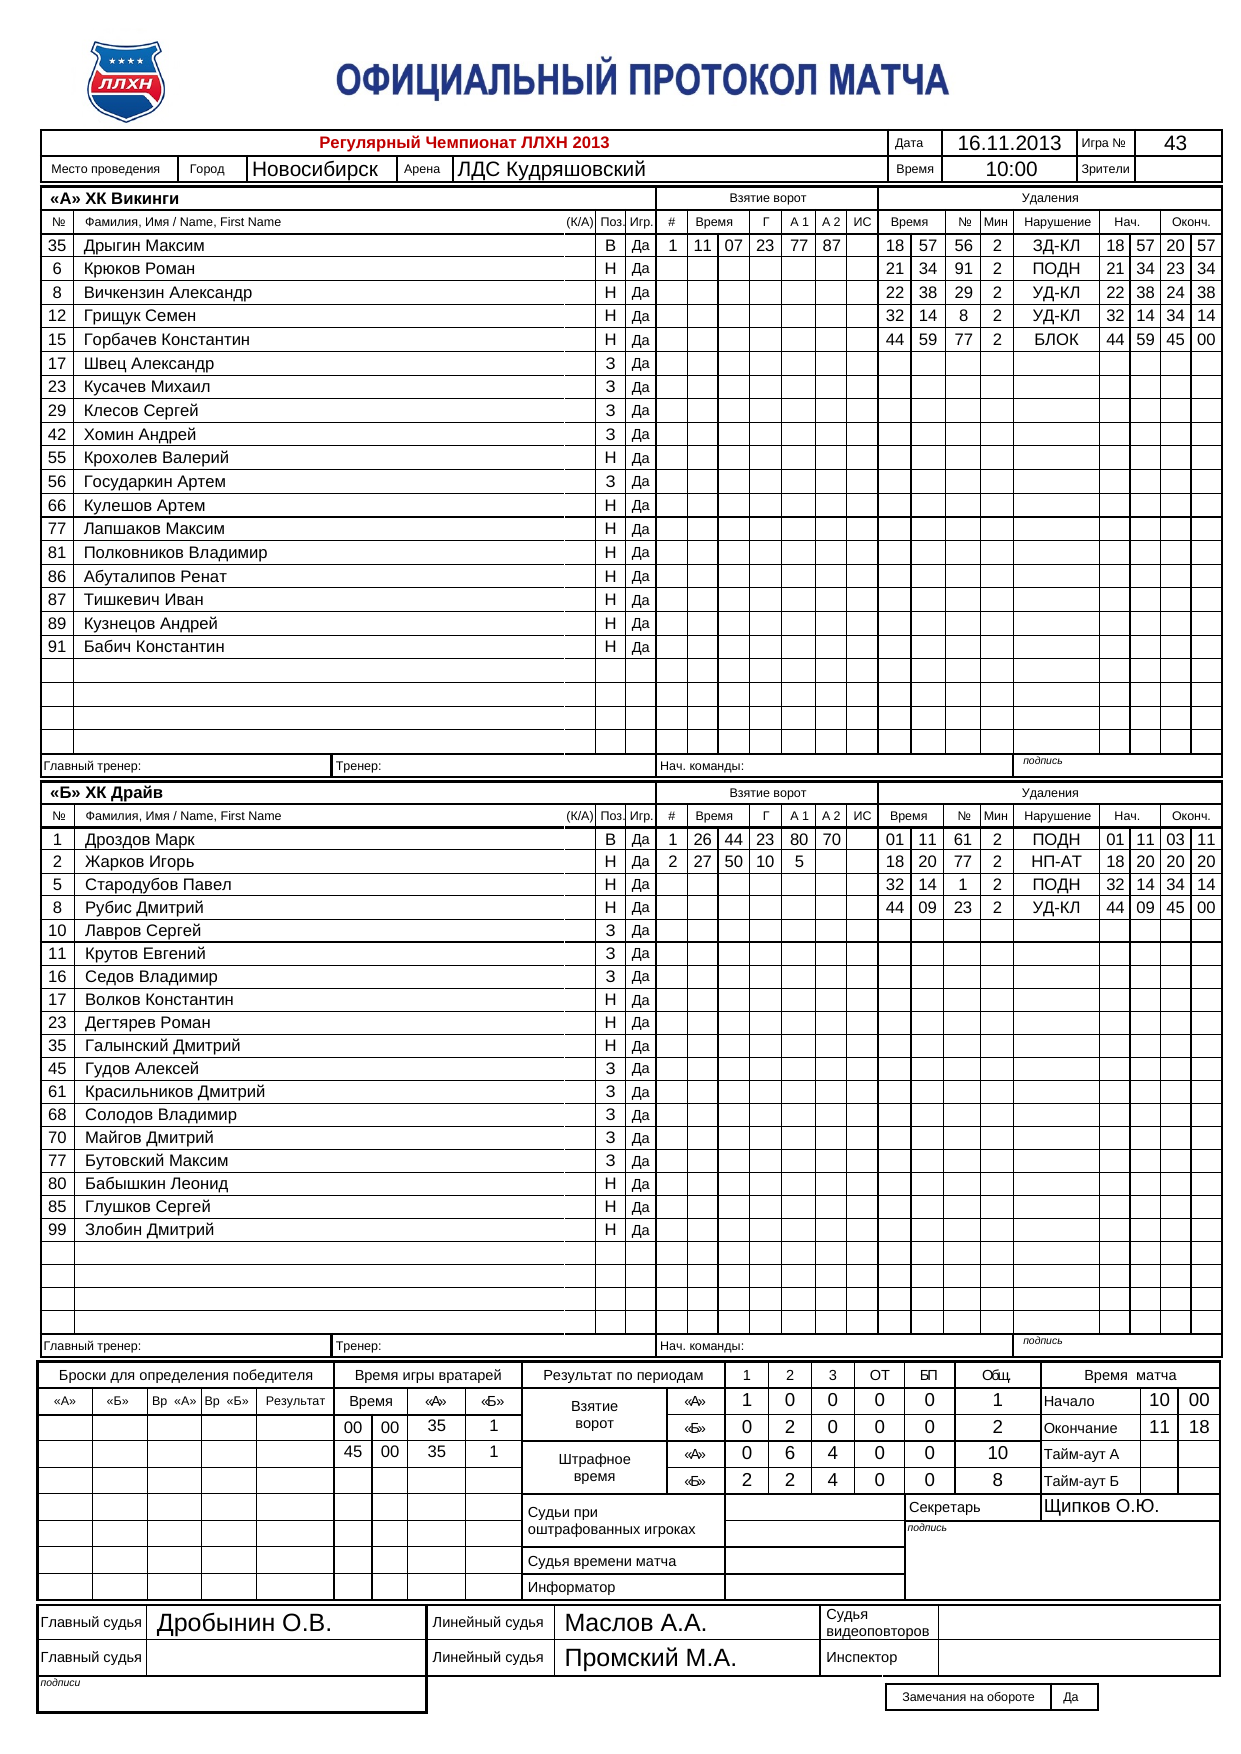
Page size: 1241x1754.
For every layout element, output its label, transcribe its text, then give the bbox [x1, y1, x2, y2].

table_cell [626, 707, 655, 729]
table_cell [1131, 399, 1160, 422]
table_cell 77 [782, 235, 815, 256]
table_cell [912, 1058, 943, 1079]
table_cell Н [596, 281, 625, 303]
table_cell [750, 423, 781, 445]
table_cell [750, 612, 781, 634]
table_cell [1141, 1441, 1177, 1467]
table_cell 09 [912, 896, 943, 918]
table_cell [657, 423, 687, 445]
table_cell 1 [42, 829, 74, 849]
table_cell # [657, 805, 687, 826]
table_cell [565, 446, 595, 469]
table_cell [981, 707, 1013, 729]
table_cell [688, 612, 717, 634]
table_cell [1014, 707, 1099, 729]
table_cell Арена [398, 157, 452, 181]
table_cell Да [626, 850, 655, 872]
table_cell [719, 1311, 749, 1333]
table_cell [981, 1311, 1013, 1333]
table_cell 11 [912, 829, 943, 849]
table_cell Мин [981, 805, 1013, 826]
table_cell [657, 1288, 687, 1310]
table_cell [1131, 659, 1160, 682]
table_cell 8 [946, 305, 980, 327]
table_cell [1100, 1012, 1129, 1033]
table_cell [1192, 730, 1221, 753]
table_cell [750, 376, 781, 398]
table_cell [202, 1416, 256, 1440]
table_cell [847, 943, 877, 964]
table_cell [912, 588, 945, 611]
table_cell Майгов Дмитрий [75, 1127, 564, 1149]
table_cell З [596, 966, 625, 987]
table_cell 77 [944, 850, 980, 872]
table_cell Да [626, 399, 655, 422]
table_cell [1141, 1468, 1177, 1493]
table_cell [719, 588, 749, 611]
table_cell [719, 943, 749, 964]
table_cell [847, 257, 877, 280]
table_cell [847, 707, 877, 729]
table_cell Н [596, 612, 625, 634]
table_cell [750, 1012, 781, 1033]
table_cell [847, 1035, 877, 1057]
table_cell [657, 659, 687, 682]
table_cell [912, 707, 945, 729]
table_cell [75, 1265, 564, 1287]
table_cell [981, 1058, 1013, 1079]
table_cell [782, 470, 815, 493]
table_cell [944, 1242, 980, 1264]
table_cell [847, 1173, 877, 1195]
table_cell [816, 1150, 846, 1172]
table_cell [939, 1606, 1219, 1639]
table_cell [847, 1219, 877, 1241]
table_cell [726, 1548, 904, 1573]
table_cell [565, 829, 595, 849]
table_cell 2 [981, 328, 1013, 351]
table_cell [657, 943, 687, 964]
table_cell [782, 707, 815, 729]
table_cell [946, 659, 980, 682]
table_cell [816, 1288, 846, 1310]
table_cell [1014, 612, 1099, 634]
table_cell [879, 989, 910, 1011]
table_header Дата [889, 131, 941, 155]
table_cell З [596, 1150, 625, 1172]
table_cell [688, 305, 717, 327]
table_cell Нач. команды: [657, 1335, 1012, 1356]
table_cell Вр «А» [148, 1389, 201, 1413]
table_header 16.11.2013 [943, 131, 1076, 155]
table_cell 81 [42, 541, 73, 564]
table_cell [912, 1127, 943, 1149]
table_cell [719, 874, 749, 895]
table_cell [565, 612, 595, 634]
table_cell 20 [912, 850, 943, 872]
table_cell БЛОК [1014, 328, 1099, 351]
table_cell [944, 1219, 980, 1241]
table_cell [946, 636, 980, 658]
table_cell [688, 989, 717, 1011]
table_cell [879, 1035, 910, 1057]
table_cell [750, 281, 781, 303]
table_cell [688, 423, 717, 445]
table_cell [1131, 1219, 1160, 1241]
table_cell Время [889, 157, 941, 181]
table_cell [847, 305, 877, 327]
table_cell [596, 683, 625, 706]
table_cell Рубис Дмитрий [75, 896, 564, 918]
table_cell [565, 1150, 595, 1172]
table_cell Главный судья [39, 1606, 146, 1639]
table_cell [688, 1012, 717, 1033]
table_cell [74, 707, 564, 729]
table_cell [1014, 730, 1099, 753]
table_cell Да [626, 541, 655, 564]
table_cell [657, 636, 687, 658]
table_cell [912, 636, 945, 658]
table_cell 26 [688, 829, 717, 849]
table_cell [565, 1035, 595, 1057]
table_cell [1179, 1441, 1219, 1467]
table_cell [1136, 157, 1221, 181]
table_cell [657, 683, 687, 706]
table_cell [719, 683, 749, 706]
table_cell [1100, 1127, 1129, 1149]
table_cell Да [626, 257, 655, 280]
table_cell Дробынин О.В. [147, 1606, 425, 1639]
table_header Замечания на обороте [887, 1685, 1050, 1709]
table_cell [565, 1219, 595, 1241]
table_cell [750, 494, 781, 516]
table_cell [719, 1058, 749, 1079]
table_cell 44 [719, 829, 749, 849]
table_cell Крутов Евгений [75, 943, 564, 964]
table_cell [565, 1265, 595, 1287]
table_cell [1100, 541, 1129, 564]
table_cell [1192, 920, 1221, 941]
table_cell Щипков О.Ю. [1042, 1495, 1219, 1520]
table_cell [981, 470, 1013, 493]
table_cell [847, 1127, 877, 1149]
table_cell [1192, 1127, 1221, 1149]
table_cell [782, 943, 815, 964]
table_cell [879, 423, 910, 445]
table_cell (К/А) [565, 805, 595, 826]
table_cell [847, 1081, 877, 1103]
table_cell [1014, 494, 1099, 516]
table_cell 23 [1161, 257, 1190, 280]
table_cell [1192, 966, 1221, 987]
table_cell 66 [42, 494, 73, 516]
table_cell [750, 446, 781, 469]
table_cell [1100, 730, 1129, 753]
table_cell 23 [750, 235, 781, 256]
table_cell 91 [42, 636, 73, 658]
table_cell [719, 707, 749, 729]
table_cell Да [626, 1219, 655, 1241]
table_cell 70 [42, 1127, 74, 1149]
table_cell [657, 257, 687, 280]
table_cell [816, 446, 846, 469]
table_cell [657, 730, 687, 753]
table_cell [719, 352, 749, 374]
table_cell [879, 1081, 910, 1103]
table_cell Жарков Игорь [75, 850, 564, 872]
table_cell подпись [1014, 755, 1221, 776]
table_cell [1131, 494, 1160, 516]
table_cell Место проведения [42, 157, 177, 181]
table_cell Н [596, 518, 625, 540]
table_cell Крохолев Валерий [74, 446, 564, 469]
table_cell [688, 257, 717, 280]
table_cell [1014, 446, 1099, 469]
table_cell Да [626, 281, 655, 303]
table_cell [1100, 1173, 1129, 1195]
table_cell [1161, 636, 1190, 658]
table_cell # [657, 211, 687, 233]
table_cell [879, 966, 910, 987]
table_header 2 [769, 1363, 811, 1387]
table_cell Кулешов Артем [74, 494, 564, 516]
table_header 1 [726, 1363, 768, 1387]
table_cell 10:00 [943, 157, 1076, 181]
table_cell [944, 1035, 980, 1057]
table_cell [944, 1058, 980, 1079]
table_cell [944, 1150, 980, 1172]
table_cell 32 [1100, 874, 1129, 895]
table_cell 57 [1131, 235, 1160, 256]
table_cell [782, 328, 815, 351]
table_cell [657, 281, 687, 303]
table_cell [1131, 1242, 1160, 1264]
table_cell [148, 1441, 201, 1467]
table_cell Н [596, 1196, 625, 1218]
table_cell Хомин Андрей [74, 423, 564, 445]
table_cell [688, 1127, 717, 1149]
table_cell [879, 612, 910, 634]
table_cell [944, 966, 980, 987]
table_cell [879, 565, 910, 587]
table_cell подпись [906, 1522, 1219, 1599]
table_cell [847, 235, 877, 256]
table_cell [1131, 1311, 1160, 1333]
table_cell 18 [1100, 850, 1129, 872]
table_cell Да [626, 328, 655, 351]
table_cell [657, 446, 687, 469]
table_cell [946, 446, 980, 469]
table_cell [626, 1242, 655, 1264]
table_cell Да [626, 896, 655, 918]
table_cell [847, 494, 877, 516]
table_cell [1192, 376, 1221, 398]
table_cell [42, 730, 73, 753]
table_cell [816, 281, 846, 303]
table_cell 2 [42, 850, 74, 872]
table_cell [944, 943, 980, 964]
table_cell 35 [408, 1441, 465, 1467]
table_cell 09 [1131, 896, 1160, 918]
table_cell [148, 1494, 201, 1520]
table_cell [847, 541, 877, 564]
table_cell [74, 683, 564, 706]
table_cell [1014, 565, 1099, 587]
table_cell [688, 707, 717, 729]
table_cell 20 [1131, 850, 1160, 872]
table_cell [1014, 470, 1099, 493]
table_cell 86 [42, 565, 73, 587]
table_cell [816, 494, 846, 516]
table_cell [782, 446, 815, 469]
table_cell [782, 659, 815, 682]
table_cell [1161, 1242, 1190, 1264]
table_cell [657, 896, 687, 918]
table_cell [816, 1081, 846, 1103]
table_cell 21 [1100, 257, 1129, 280]
table_cell 8 [42, 281, 73, 303]
table_cell 61 [42, 1081, 74, 1103]
table_cell [946, 352, 980, 374]
table_cell 89 [42, 612, 73, 634]
table_cell [1161, 494, 1190, 516]
table_cell [1100, 423, 1129, 445]
table_cell [879, 636, 910, 658]
table_cell [816, 730, 846, 753]
table_cell [657, 1035, 687, 1057]
table_cell [719, 281, 749, 303]
table_cell 6 [42, 257, 73, 280]
table_cell [39, 1416, 92, 1440]
table_cell Да [626, 1035, 655, 1057]
table_cell [816, 1219, 846, 1241]
table_cell 0 [812, 1389, 854, 1413]
table_cell [750, 588, 781, 611]
table_cell [981, 1242, 1013, 1264]
table_cell [688, 541, 717, 564]
table_cell [93, 1574, 147, 1599]
table_cell 45 [1161, 328, 1190, 351]
table_cell З [596, 920, 625, 941]
table_cell 03 [1161, 829, 1190, 849]
table_cell 0 [905, 1389, 954, 1413]
table_cell [1014, 659, 1099, 682]
table_cell [565, 943, 595, 964]
table_cell [565, 328, 595, 351]
table_cell [847, 1311, 877, 1333]
table_cell [782, 1242, 815, 1264]
table_cell Галынский Дмитрий [75, 1035, 564, 1057]
table_header Удаления [879, 783, 1221, 803]
table_header «Б» ХК Драйв [42, 783, 655, 803]
table_cell Абуталипов Ренат [74, 565, 564, 587]
table_cell ПОДН [1014, 874, 1099, 895]
table_cell [912, 730, 945, 753]
table_cell 80 [42, 1173, 74, 1195]
table_cell [657, 1311, 687, 1333]
table_cell 0 [726, 1415, 768, 1440]
table_cell [688, 966, 717, 987]
table_cell [688, 494, 717, 516]
table_cell 11 [688, 235, 717, 256]
table_cell 34 [912, 257, 945, 280]
table_cell Нарушение [1014, 805, 1099, 826]
table_cell [39, 1441, 92, 1467]
table_cell 2 [981, 305, 1013, 327]
table_cell Время [688, 211, 749, 233]
table_cell Время [688, 805, 749, 826]
table_cell [981, 730, 1013, 753]
table_cell [782, 352, 815, 374]
table_cell [565, 494, 595, 516]
table_cell [565, 989, 595, 1011]
table_cell 91 [946, 257, 980, 280]
table_cell [847, 588, 877, 611]
table_cell [565, 352, 595, 374]
table_cell [1192, 636, 1221, 658]
table_cell № [944, 805, 980, 826]
table_cell [981, 588, 1013, 611]
table_cell [719, 1242, 749, 1264]
table_cell 56 [946, 235, 980, 256]
table_cell [912, 1081, 943, 1103]
table_cell Да [626, 829, 655, 849]
table_cell Стародубов Павел [75, 874, 564, 895]
table_cell [688, 920, 717, 941]
table_cell Новосибирск [248, 157, 396, 181]
table_cell [879, 683, 910, 706]
table_cell [688, 896, 717, 918]
table_cell [750, 1150, 781, 1172]
table_cell [912, 1104, 943, 1126]
table_header БП [905, 1363, 954, 1387]
table_cell [981, 1012, 1013, 1033]
table_cell [1014, 683, 1099, 706]
table_cell [74, 659, 564, 682]
table_cell Да [626, 874, 655, 895]
table_cell [1131, 1058, 1160, 1079]
table_cell [565, 376, 595, 398]
table_cell Тайм-аут А [1042, 1441, 1140, 1467]
table_cell Государкин Артем [74, 470, 564, 493]
table_cell [782, 1265, 815, 1287]
table_cell 11 [1141, 1415, 1177, 1440]
table_cell 14 [912, 305, 945, 327]
table_cell [1161, 1196, 1190, 1218]
table_cell [879, 1173, 910, 1195]
table_cell [782, 541, 815, 564]
table_cell 4 [812, 1468, 854, 1493]
table_cell [565, 1242, 595, 1264]
table_cell [782, 1104, 815, 1126]
table_cell Кузнецов Андрей [74, 612, 564, 634]
table_cell [912, 1265, 943, 1287]
table_cell [879, 1288, 910, 1310]
table_cell [816, 1196, 846, 1218]
table_cell 2 [981, 235, 1013, 256]
table_cell [981, 989, 1013, 1011]
table_cell [782, 1127, 815, 1149]
table_cell 11 [1192, 829, 1221, 849]
table_cell [408, 1547, 465, 1573]
table_cell [565, 1104, 595, 1126]
table_cell [912, 541, 945, 564]
table_cell [816, 874, 846, 895]
table_cell [719, 966, 749, 987]
table_cell [688, 874, 717, 895]
table_cell [148, 1416, 201, 1440]
table_cell 00 [1192, 328, 1221, 351]
table_cell [1131, 1035, 1160, 1057]
table_cell [688, 1081, 717, 1103]
table_cell 14 [912, 874, 943, 895]
table_cell Да [626, 920, 655, 941]
table_cell Н [596, 305, 625, 327]
table_cell А 2 [816, 211, 846, 233]
table_cell [657, 399, 687, 422]
table_cell [1131, 636, 1160, 658]
table_cell Оконч. [1161, 211, 1221, 233]
table_cell З [596, 1081, 625, 1103]
table_cell 18 [879, 850, 910, 872]
table_cell 00 [1192, 896, 1221, 918]
table_cell [847, 850, 877, 872]
table_cell [719, 1104, 749, 1126]
table_cell Да [626, 305, 655, 327]
table_cell 5 [782, 850, 815, 872]
table_cell Линейный судья [428, 1640, 554, 1675]
table_cell 35 [42, 235, 73, 256]
table_cell [75, 1242, 564, 1264]
table_cell [565, 850, 595, 872]
table_cell [1161, 1288, 1190, 1310]
table_cell [1161, 399, 1190, 422]
table_cell «А» [39, 1389, 92, 1413]
table_cell [565, 305, 595, 327]
table_cell 45 [335, 1441, 371, 1467]
table_cell [939, 1640, 1219, 1675]
table_cell [946, 423, 980, 445]
table_cell Секретарь [906, 1495, 1040, 1520]
table_cell [408, 1521, 465, 1546]
table_cell 77 [42, 518, 73, 540]
table_cell [879, 1104, 910, 1126]
table_cell [847, 659, 877, 682]
table_cell [750, 989, 781, 1011]
table_cell 23 [944, 896, 980, 918]
table_cell 1 [657, 235, 687, 256]
table_cell [750, 730, 781, 753]
table_cell [912, 1288, 943, 1310]
table_cell УД-КЛ [1014, 281, 1099, 303]
table_cell Г [750, 211, 781, 233]
table_cell [1131, 612, 1160, 634]
table_cell [75, 1311, 564, 1333]
table_cell [1100, 1311, 1129, 1333]
table_cell 27 [688, 850, 717, 872]
table_cell [912, 1311, 943, 1333]
table_cell [202, 1521, 256, 1546]
table_cell [847, 446, 877, 469]
table_cell Н [596, 1173, 625, 1195]
table_cell [1131, 588, 1160, 611]
table_cell УД-КЛ [1014, 896, 1099, 918]
table_cell [726, 1575, 904, 1599]
table_cell [1014, 588, 1099, 611]
table_cell [335, 1521, 371, 1546]
table_cell Да [626, 518, 655, 540]
table_cell [847, 920, 877, 941]
table_cell [782, 896, 815, 918]
table_cell Да [626, 612, 655, 634]
table_cell [565, 281, 595, 303]
table_cell [1100, 470, 1129, 493]
table_cell 23 [750, 829, 781, 849]
table_cell ПОДН [1014, 829, 1099, 849]
table_cell [912, 1035, 943, 1057]
table_cell [981, 1288, 1013, 1310]
table_cell [946, 730, 980, 753]
table_cell Да [626, 1058, 655, 1079]
table_cell Седов Владимир [75, 966, 564, 987]
table_cell [565, 423, 595, 445]
table_cell [912, 683, 945, 706]
table_cell [657, 565, 687, 587]
table_cell [565, 1081, 595, 1103]
table_cell [1192, 494, 1221, 516]
table_cell Информатор [523, 1575, 724, 1599]
table_cell [93, 1547, 147, 1573]
table_cell Результат [257, 1389, 333, 1413]
table_cell 14 [1192, 874, 1221, 895]
table_cell Окончание [1042, 1415, 1140, 1440]
table_cell [1014, 423, 1099, 445]
table_cell [750, 920, 781, 941]
table_cell [688, 730, 717, 753]
table_cell 44 [1100, 328, 1129, 351]
table_cell 00 [1179, 1389, 1219, 1413]
table_cell [719, 1012, 749, 1033]
table_cell 0 [905, 1468, 954, 1493]
table_cell [879, 1012, 910, 1033]
table_cell 85 [42, 1196, 74, 1218]
table_cell [565, 730, 595, 753]
table_cell [1014, 966, 1099, 987]
table_cell [847, 730, 877, 753]
table_cell [1161, 1081, 1190, 1103]
table_cell [1131, 518, 1160, 540]
table_cell [1192, 1242, 1221, 1264]
table_cell «Б » [466, 1389, 521, 1413]
table_cell [1131, 1150, 1160, 1172]
table_cell [750, 707, 781, 729]
table_cell Бабышкин Леонид [75, 1173, 564, 1195]
table_cell [1192, 518, 1221, 540]
table_cell Да [626, 352, 655, 374]
table_header Взятие ворот [657, 188, 877, 209]
table_cell [847, 683, 877, 706]
table_cell [42, 1288, 74, 1310]
table_cell [626, 683, 655, 706]
table_cell [782, 1012, 815, 1033]
table_cell [1131, 707, 1160, 729]
table_cell [847, 399, 877, 422]
table_cell [912, 565, 945, 587]
table_cell [981, 1035, 1013, 1057]
table_cell 34 [1131, 257, 1160, 280]
table_cell [373, 1494, 407, 1520]
table_cell [816, 376, 846, 398]
table_cell [657, 1196, 687, 1218]
table_cell [750, 352, 781, 374]
table_cell [879, 1219, 910, 1241]
table_cell Вр «Б» [202, 1389, 256, 1413]
table_cell [1161, 683, 1190, 706]
table_cell Судья времени матча [523, 1548, 724, 1573]
table_cell [596, 1265, 625, 1287]
table_cell Тайм-аут Б [1042, 1468, 1140, 1493]
table_cell Н [596, 257, 625, 280]
table_cell [688, 352, 717, 374]
table_cell [1161, 1219, 1190, 1241]
table_cell [912, 920, 943, 941]
table_cell «Б» [668, 1468, 724, 1493]
table_cell [719, 920, 749, 941]
table_cell [912, 1242, 943, 1264]
table_cell [719, 376, 749, 398]
table_cell [565, 235, 595, 256]
table_cell [1161, 1035, 1190, 1057]
table_cell [879, 1242, 910, 1264]
table_cell Дрыгин Максим [74, 235, 564, 256]
table_cell [750, 1035, 781, 1057]
table_cell [1192, 541, 1221, 564]
table_cell Поз. [596, 805, 625, 826]
table_cell [93, 1494, 147, 1520]
table_cell 59 [912, 328, 945, 351]
table_cell [202, 1494, 256, 1520]
table_cell [1161, 352, 1190, 374]
table_header Время игры вратарей [335, 1363, 521, 1387]
table_cell 01 [879, 829, 910, 849]
table_cell [816, 1242, 846, 1264]
table_cell [657, 1104, 687, 1126]
table_cell Грищук Семен [74, 305, 564, 327]
table_cell [944, 1196, 980, 1218]
table_cell Игр. [626, 805, 655, 826]
table_cell [257, 1494, 333, 1520]
table_cell 18 [879, 235, 910, 256]
table_cell [565, 541, 595, 564]
table_cell З [596, 1058, 625, 1079]
table_cell [408, 1468, 465, 1493]
table_cell [657, 305, 687, 327]
table_cell [719, 1265, 749, 1287]
table_cell [750, 874, 781, 895]
table_cell 2 [769, 1468, 811, 1493]
table_cell 32 [879, 305, 910, 327]
table_cell [719, 257, 749, 280]
table_cell [257, 1521, 333, 1546]
table_cell 2 [981, 829, 1013, 849]
table_cell [335, 1547, 371, 1573]
table_cell [1192, 1012, 1221, 1033]
table_cell [816, 328, 846, 351]
table_cell [1014, 1150, 1099, 1172]
table_cell [1100, 518, 1129, 540]
table_header Общ. [956, 1363, 1040, 1387]
table_cell [1100, 1150, 1129, 1172]
table_cell [944, 1265, 980, 1287]
table_cell [688, 659, 717, 682]
table_cell Красильников Дмитрий [75, 1081, 564, 1103]
table_cell [879, 659, 910, 682]
table_cell [1100, 989, 1129, 1011]
table_cell [750, 470, 781, 493]
table_cell [657, 518, 687, 540]
table_cell [626, 659, 655, 682]
table_cell [944, 1173, 980, 1195]
table_cell Да [626, 989, 655, 1011]
table_cell Вичкензин Александр [74, 281, 564, 303]
table_cell [408, 1574, 465, 1599]
table_cell [565, 707, 595, 729]
table_cell Главный судья [39, 1640, 146, 1675]
table_cell З [596, 1127, 625, 1149]
table_cell [816, 920, 846, 941]
table_cell [782, 1288, 815, 1310]
table_cell [816, 1012, 846, 1033]
table_cell [847, 352, 877, 374]
table_cell Тренер: [333, 755, 655, 776]
table_cell [565, 257, 595, 280]
table_cell [847, 1242, 877, 1264]
table_cell подписи [39, 1677, 425, 1711]
table_cell Да [626, 966, 655, 987]
table_cell [257, 1468, 333, 1493]
table_cell Нарушение [1014, 211, 1099, 233]
table_cell [719, 612, 749, 634]
table_cell [42, 1242, 74, 1264]
table_cell [1192, 1219, 1221, 1241]
table_cell [565, 636, 595, 658]
table_cell [719, 1219, 749, 1241]
table_cell [726, 1495, 904, 1520]
table_cell 45 [42, 1058, 74, 1079]
table_cell 14 [1192, 305, 1221, 327]
table_cell 77 [946, 328, 980, 351]
table_cell [657, 541, 687, 564]
table_cell [981, 446, 1013, 469]
table_cell [944, 920, 980, 941]
table_cell [1161, 1058, 1190, 1079]
table_cell [335, 1494, 371, 1520]
table_cell 44 [879, 328, 910, 351]
table_cell [39, 1574, 92, 1599]
table_cell [879, 470, 910, 493]
table_cell [1131, 943, 1160, 964]
table_cell [565, 1012, 595, 1033]
table_cell 4 [812, 1442, 854, 1467]
table_cell [816, 1311, 846, 1333]
table_cell 11 [42, 943, 74, 964]
table_cell [1100, 565, 1129, 587]
table_cell [912, 943, 943, 964]
table_cell [1131, 966, 1160, 987]
table_cell [688, 1058, 717, 1079]
table_cell [750, 636, 781, 658]
table_cell 77 [42, 1150, 74, 1172]
table_cell 18 [1100, 235, 1129, 256]
table_cell [912, 659, 945, 682]
table_cell [1100, 1242, 1129, 1264]
table_cell [981, 612, 1013, 634]
table_cell [981, 683, 1013, 706]
table_cell [879, 730, 910, 753]
table_cell [750, 328, 781, 351]
table_cell [847, 829, 877, 849]
table_cell [626, 1311, 655, 1333]
table_cell [373, 1521, 407, 1546]
table_cell [148, 1547, 201, 1573]
table_cell подпись [1014, 1335, 1221, 1356]
table_cell ЗД-КЛ [1014, 235, 1099, 256]
table_cell 0 [905, 1442, 954, 1467]
table_cell Н [596, 1219, 625, 1241]
table_cell [1161, 989, 1190, 1011]
table_cell НП-АТ [1014, 850, 1099, 872]
table_cell [782, 1219, 815, 1241]
table_cell Фамилия, Имя / Name, First Name [74, 211, 565, 233]
table_cell [1192, 1288, 1221, 1310]
table_cell [912, 470, 945, 493]
table_cell [981, 1150, 1013, 1172]
table_cell 35 [42, 1035, 74, 1057]
table_cell [565, 518, 595, 540]
table_cell [42, 659, 73, 682]
table_cell [74, 730, 564, 753]
table_cell [257, 1574, 333, 1599]
table_cell [782, 730, 815, 753]
table_cell [981, 518, 1013, 540]
table_cell А 2 [816, 805, 846, 826]
table_cell [782, 612, 815, 634]
table_cell 00 [373, 1416, 407, 1440]
table_cell [946, 612, 980, 634]
table_cell [981, 1173, 1013, 1195]
table_cell 0 [855, 1442, 904, 1467]
table_cell [782, 305, 815, 327]
table_cell 2 [981, 281, 1013, 303]
table_cell [816, 541, 846, 564]
table_cell [879, 943, 910, 964]
table_cell 10 [1141, 1389, 1177, 1413]
table_cell [944, 1288, 980, 1310]
table_cell [1192, 446, 1221, 469]
table_cell [750, 1288, 781, 1310]
table_cell [1100, 683, 1129, 706]
table_cell [946, 707, 980, 729]
table_cell Швец Александр [74, 352, 564, 374]
table_cell [466, 1494, 521, 1520]
table_cell [688, 1173, 717, 1195]
table_cell [847, 612, 877, 634]
table_cell [750, 943, 781, 964]
table_cell [719, 494, 749, 516]
table_cell 15 [42, 328, 73, 351]
table_cell [688, 470, 717, 493]
table_cell [719, 1196, 749, 1218]
table_cell 10 [750, 850, 781, 872]
table_cell [847, 1265, 877, 1287]
table_cell Кусачев Михаил [74, 376, 564, 398]
table_cell [719, 1150, 749, 1172]
table_cell 18 [1179, 1415, 1219, 1440]
table_cell [1131, 376, 1160, 398]
table_cell [944, 1311, 980, 1333]
table_cell [1100, 1081, 1129, 1103]
table_cell Бабич Константин [74, 636, 564, 658]
table_cell [719, 1127, 749, 1149]
table_cell 20 [1192, 850, 1221, 872]
table_cell Да [626, 588, 655, 611]
table_cell [1131, 541, 1160, 564]
table_cell [1100, 399, 1129, 422]
table_cell [688, 588, 717, 611]
table_cell [946, 470, 980, 493]
table_cell [1100, 1058, 1129, 1079]
table_cell 87 [816, 235, 846, 256]
table_cell 20 [1161, 235, 1190, 256]
table_cell [816, 565, 846, 587]
table_cell Нач. [1100, 805, 1160, 826]
table_cell Н [596, 446, 625, 469]
table_cell Н [596, 1012, 625, 1033]
table_cell 42 [42, 423, 73, 445]
table_cell [1161, 943, 1190, 964]
table_cell Н [596, 850, 625, 872]
table_cell [1131, 1127, 1160, 1149]
table_cell [596, 1288, 625, 1310]
table_cell [657, 989, 687, 1011]
table_cell [847, 470, 877, 493]
table_cell [39, 1547, 92, 1573]
table_cell [1161, 1104, 1190, 1126]
table_cell 00 [335, 1416, 371, 1440]
table_cell [1192, 1104, 1221, 1126]
table_cell [1192, 470, 1221, 493]
table_cell [847, 565, 877, 587]
table_cell [565, 1288, 595, 1310]
table_cell [688, 943, 717, 964]
table_cell [981, 1104, 1013, 1126]
table_cell [782, 1081, 815, 1103]
table_cell [782, 588, 815, 611]
table_cell [944, 989, 980, 1011]
table_cell [912, 518, 945, 540]
table_cell [1100, 494, 1129, 516]
table_cell Нач. [1100, 211, 1160, 233]
table_cell [202, 1574, 256, 1599]
table_cell [816, 707, 846, 729]
table_cell 5 [42, 874, 74, 895]
table_cell Н [596, 896, 625, 918]
table_cell [782, 874, 815, 895]
table_cell Н [596, 494, 625, 516]
table_cell [565, 1058, 595, 1079]
table_cell Гудов Алексей [75, 1058, 564, 1079]
table_cell В [596, 235, 625, 256]
table_cell [1192, 565, 1221, 587]
table_cell Главный тренер: [42, 1335, 330, 1356]
table_cell [42, 1311, 74, 1333]
table_cell [688, 1219, 717, 1241]
table_header Время матча [1042, 1363, 1219, 1387]
table_cell [657, 1058, 687, 1079]
table_cell [879, 518, 910, 540]
table_cell [879, 352, 910, 374]
table_cell [626, 1265, 655, 1287]
table_cell [1014, 1288, 1099, 1310]
table_cell [1131, 920, 1160, 941]
table_cell [816, 423, 846, 445]
table_cell Да [626, 470, 655, 493]
table_cell [816, 305, 846, 327]
table_cell [981, 636, 1013, 658]
table_cell [1014, 1196, 1099, 1218]
table_cell [816, 518, 846, 540]
table_cell [879, 920, 910, 941]
table_cell [816, 1058, 846, 1079]
table_cell 11 [1131, 829, 1160, 849]
table_cell 2 [769, 1415, 811, 1440]
table_cell [1131, 565, 1160, 587]
table_cell [1100, 1288, 1129, 1310]
table_cell 2 [981, 257, 1013, 280]
table_cell [1161, 659, 1190, 682]
table_cell Дроздов Марк [75, 829, 564, 849]
table_cell [782, 1058, 815, 1079]
table_cell [816, 659, 846, 682]
table_cell [782, 1150, 815, 1172]
table_cell [816, 612, 846, 634]
table_cell [1100, 636, 1129, 658]
table_cell Время [879, 805, 943, 826]
table_cell [1014, 1311, 1099, 1333]
table_cell [782, 920, 815, 941]
table_cell Тишкевич Иван [74, 588, 564, 611]
table_cell [719, 1081, 749, 1103]
table_cell [657, 494, 687, 516]
table_cell [847, 874, 877, 895]
table_cell [688, 399, 717, 422]
table_cell [816, 850, 846, 872]
table_cell [565, 896, 595, 918]
table_cell [39, 1521, 92, 1546]
table_cell [847, 376, 877, 398]
table_cell [946, 376, 980, 398]
table_cell 38 [1131, 281, 1160, 303]
table_cell [657, 1265, 687, 1287]
table_cell [1100, 943, 1129, 964]
table_cell [719, 446, 749, 469]
table_cell [879, 1058, 910, 1079]
table_cell № [946, 211, 980, 233]
table_cell З [596, 423, 625, 445]
table_cell Волков Константин [75, 989, 564, 1011]
table_cell [202, 1468, 256, 1493]
table_cell 1 [726, 1389, 768, 1413]
table_cell [1014, 1035, 1099, 1057]
table_cell [1100, 376, 1129, 398]
table_cell [750, 1081, 781, 1103]
table_cell [657, 874, 687, 895]
table_cell [1131, 1104, 1160, 1126]
table_header Взятие ворот [657, 783, 877, 803]
table_cell [657, 966, 687, 987]
table_cell 16 [42, 966, 74, 987]
table_cell [1161, 1311, 1190, 1333]
table_cell [750, 1219, 781, 1241]
table_cell 2 [657, 850, 687, 872]
table_cell Н [596, 565, 625, 587]
table_cell [202, 1441, 256, 1467]
table_cell 2 [981, 896, 1013, 918]
table_cell Инспектор [821, 1640, 938, 1675]
table_cell [981, 1219, 1013, 1241]
table_cell [688, 1265, 717, 1287]
table_cell Время [335, 1389, 407, 1413]
table_cell Зрители [1078, 157, 1134, 181]
table_cell [750, 541, 781, 564]
table_cell 34 [1161, 874, 1190, 895]
table_cell [782, 1196, 815, 1218]
table_cell [1131, 730, 1160, 753]
table_cell [750, 305, 781, 327]
table_cell 44 [879, 896, 910, 918]
table_cell [466, 1547, 521, 1573]
table_cell [816, 896, 846, 918]
table_cell [719, 305, 749, 327]
table_cell [981, 1081, 1013, 1103]
table_cell [1100, 707, 1129, 729]
table_cell [657, 470, 687, 493]
table_cell 70 [816, 829, 846, 849]
table_cell Н [596, 541, 625, 564]
table_cell [688, 683, 717, 706]
table_cell [688, 446, 717, 469]
table_cell [912, 612, 945, 634]
table_cell 35 [408, 1416, 465, 1440]
table_cell 34 [1161, 305, 1190, 327]
table_cell Время [879, 211, 945, 233]
table_cell [912, 494, 945, 516]
table_cell Главный тренер: [42, 755, 330, 776]
table_cell [750, 1196, 781, 1218]
table_cell [981, 494, 1013, 516]
table_cell [565, 588, 595, 611]
table_header Регулярный Чемпионат ЛЛХН 2013 [42, 131, 887, 155]
table_cell [565, 399, 595, 422]
table_cell 1 [657, 829, 687, 849]
table_cell [879, 1311, 910, 1333]
table_cell 14 [1131, 305, 1160, 327]
table_cell [1100, 612, 1129, 634]
table_cell 00 [373, 1441, 407, 1467]
table_cell [1014, 920, 1099, 941]
table_cell [1192, 1196, 1221, 1218]
table_cell ИС [847, 211, 877, 233]
table_cell [1100, 1219, 1129, 1241]
table_header 43 [1136, 131, 1221, 155]
table_cell [93, 1521, 147, 1546]
table_cell [1131, 1081, 1160, 1103]
table_cell [944, 1104, 980, 1126]
table_cell Да [626, 636, 655, 658]
table_cell [1014, 352, 1099, 374]
table_cell [981, 1196, 1013, 1218]
table_cell [688, 1196, 717, 1218]
table_cell Начало [1042, 1389, 1140, 1413]
table_cell [1014, 541, 1099, 564]
table_cell [816, 636, 846, 658]
table_cell [946, 565, 980, 587]
table_cell [1161, 376, 1190, 398]
table_cell [847, 989, 877, 1011]
table_cell Дегтярев Роман [75, 1012, 564, 1033]
table_cell [816, 588, 846, 611]
table_cell (К/А) [565, 211, 595, 233]
table_cell 1 [466, 1441, 521, 1467]
table_cell 38 [912, 281, 945, 303]
table_cell [719, 659, 749, 682]
table_cell [912, 423, 945, 445]
table_cell [879, 707, 910, 729]
table_cell [1192, 707, 1221, 729]
table_cell [912, 1150, 943, 1172]
table_cell [657, 1150, 687, 1172]
table_cell [912, 989, 943, 1011]
table_cell [782, 565, 815, 587]
table_cell [1192, 1150, 1221, 1172]
table_cell ЛДС Кудряшовский [454, 157, 887, 181]
table_cell [946, 588, 980, 611]
table_cell [1161, 707, 1190, 729]
table_cell «Б» [668, 1415, 724, 1440]
table_cell [782, 1173, 815, 1195]
table_cell 22 [879, 281, 910, 303]
table_cell [981, 352, 1013, 374]
table_cell Судьи при оштрафованных игроках [523, 1495, 724, 1546]
table_cell 2 [956, 1415, 1040, 1440]
table_cell Да [626, 1012, 655, 1033]
table_cell 57 [1192, 235, 1221, 256]
table_cell [782, 989, 815, 1011]
table_cell [816, 1265, 846, 1287]
table_cell [1161, 920, 1190, 941]
table_cell [750, 1104, 781, 1126]
table_cell [466, 1468, 521, 1493]
table_cell [750, 683, 781, 706]
table_cell Бутовский Максим [75, 1150, 564, 1172]
table_cell 17 [42, 352, 73, 374]
table_cell [1161, 446, 1190, 469]
table_cell [93, 1416, 147, 1440]
table_cell [1014, 1173, 1099, 1195]
table_cell [1014, 1081, 1099, 1103]
table_header ОТ [855, 1363, 904, 1387]
table_cell [1131, 1173, 1160, 1195]
table_cell [750, 896, 781, 918]
table_cell [148, 1574, 201, 1599]
table_cell [657, 920, 687, 941]
table_cell [688, 1104, 717, 1126]
table_cell [565, 1196, 595, 1218]
table_cell [782, 1035, 815, 1057]
table_cell [93, 1441, 147, 1467]
table_cell [1131, 470, 1160, 493]
table_cell [688, 1035, 717, 1057]
table_cell [1192, 1173, 1221, 1195]
table_cell [750, 1127, 781, 1149]
table_cell [1161, 1127, 1190, 1149]
table_cell [1100, 920, 1129, 941]
table_cell «А» [668, 1442, 724, 1467]
table_cell [816, 1035, 846, 1057]
table_cell [981, 423, 1013, 445]
table_cell [750, 1311, 781, 1333]
table_cell [782, 257, 815, 280]
table_cell [1131, 683, 1160, 706]
table_cell [688, 636, 717, 658]
table_cell [565, 683, 595, 706]
table_cell [879, 399, 910, 422]
table_cell 0 [905, 1415, 954, 1440]
table_cell [782, 281, 815, 303]
table_cell [816, 989, 846, 1011]
table_cell 2 [981, 874, 1013, 895]
table_cell [912, 376, 945, 398]
table_cell [981, 943, 1013, 964]
table_cell [688, 518, 717, 540]
table_cell [1099, 1682, 1220, 1711]
table_cell Злобин Дмитрий [75, 1219, 564, 1241]
table_cell [719, 565, 749, 587]
table_cell Промский М.А. [555, 1640, 819, 1675]
table_cell [1192, 423, 1221, 445]
table_cell 0 [726, 1442, 768, 1467]
table_cell [719, 541, 749, 564]
table_cell [202, 1547, 256, 1573]
table_cell [1131, 423, 1160, 445]
table_cell [847, 1058, 877, 1079]
table_cell [1161, 730, 1190, 753]
table_cell Тренер: [333, 1335, 655, 1356]
table_cell 0 [812, 1415, 854, 1440]
table_cell [596, 730, 625, 753]
table_cell [657, 376, 687, 398]
table_cell З [596, 376, 625, 398]
table_cell [626, 730, 655, 753]
table_cell [257, 1547, 333, 1573]
table_cell 22 [1100, 281, 1129, 303]
table_cell [1014, 1265, 1099, 1287]
table_cell [42, 683, 73, 706]
table_cell [1131, 1196, 1160, 1218]
table_cell [719, 730, 749, 753]
table_cell Да [626, 565, 655, 587]
table_cell [1192, 399, 1221, 422]
table_cell [1192, 943, 1221, 964]
table_cell [879, 1150, 910, 1172]
table_cell [688, 1150, 717, 1172]
table_cell [981, 376, 1013, 398]
table_cell [1100, 1196, 1129, 1218]
table_header Броски для определения победителя [39, 1363, 333, 1387]
table_cell [879, 1265, 910, 1287]
table_cell [1014, 1058, 1099, 1079]
table_cell Полковников Владимир [74, 541, 564, 564]
table_cell [596, 707, 625, 729]
table_cell [1192, 989, 1221, 1011]
table_cell [688, 1311, 717, 1333]
table_cell [657, 1127, 687, 1149]
table_cell [719, 636, 749, 658]
table_cell [719, 1035, 749, 1057]
table_cell [1131, 1288, 1160, 1310]
table_cell [782, 636, 815, 658]
table_cell [657, 1219, 687, 1241]
table_cell 55 [42, 446, 73, 469]
table_cell [750, 966, 781, 987]
table_cell [373, 1574, 407, 1599]
table_cell В [596, 829, 625, 849]
table_cell [946, 518, 980, 540]
table_cell [1192, 659, 1221, 682]
table_cell Маслов А.А. [555, 1606, 819, 1639]
table_cell [1161, 612, 1190, 634]
table_cell 01 [1100, 829, 1129, 849]
table_cell [946, 683, 980, 706]
table_cell [1100, 1035, 1129, 1057]
table_cell [719, 1173, 749, 1195]
table_cell Судья видеоповторов [821, 1606, 938, 1639]
table_cell [879, 1196, 910, 1218]
table_cell [1192, 612, 1221, 634]
table_cell Да [626, 1127, 655, 1149]
table_cell З [596, 1104, 625, 1126]
table_cell [1014, 1012, 1099, 1033]
table_cell [1131, 446, 1160, 469]
table_cell [946, 541, 980, 564]
table_cell [726, 1521, 904, 1546]
table_cell [1192, 1035, 1221, 1057]
table_cell [657, 328, 687, 351]
table_cell Н [596, 588, 625, 611]
table_cell [1100, 352, 1129, 374]
table_cell [719, 518, 749, 540]
table_cell [981, 966, 1013, 987]
table_cell [1014, 943, 1099, 964]
table_cell [1014, 1127, 1099, 1149]
table_cell 24 [1161, 281, 1190, 303]
table_cell [719, 423, 749, 445]
table_cell [688, 565, 717, 587]
table_cell [626, 1288, 655, 1310]
table_cell [1192, 683, 1221, 706]
table_cell Горбачев Константин [74, 328, 564, 351]
table_cell [782, 494, 815, 516]
table_cell [657, 1173, 687, 1195]
table_cell [688, 376, 717, 398]
table_cell [816, 352, 846, 374]
table_cell [816, 470, 846, 493]
table_cell [565, 470, 595, 493]
table_cell 1 [466, 1416, 521, 1440]
table_cell [335, 1468, 371, 1493]
table_cell 0 [855, 1415, 904, 1440]
table_cell Глушков Сергей [75, 1196, 564, 1218]
table_cell [912, 352, 945, 374]
table_cell [912, 446, 945, 469]
table_cell [1014, 399, 1099, 422]
table_cell Игр. [626, 211, 655, 233]
table_cell Фамилия, Имя / Name, First Name [75, 805, 565, 826]
table_cell № [42, 805, 74, 826]
table_cell 38 [1192, 281, 1221, 303]
table_cell 12 [42, 305, 73, 327]
table_cell [1161, 1150, 1190, 1172]
table_cell [1131, 1012, 1160, 1033]
table_cell [816, 1127, 846, 1149]
table_cell [879, 376, 910, 398]
table_cell [750, 518, 781, 540]
table_cell [912, 399, 945, 422]
table_cell [408, 1494, 465, 1520]
table_cell 21 [879, 257, 910, 280]
table_cell Лавров Сергей [75, 920, 564, 941]
table_header 3 [812, 1363, 854, 1387]
table_cell [257, 1441, 333, 1467]
table_cell [1100, 588, 1129, 611]
table_cell [688, 1242, 717, 1264]
table_cell [596, 1242, 625, 1264]
table_cell З [596, 399, 625, 422]
table_cell [1161, 423, 1190, 445]
table_cell [816, 399, 846, 422]
table_cell [1131, 1265, 1160, 1287]
table_cell 61 [944, 829, 980, 849]
table_cell Да [626, 446, 655, 469]
table_cell [257, 1416, 333, 1440]
table_cell [1100, 446, 1129, 469]
table_cell Крюков Роман [74, 257, 564, 280]
table_cell «А» [408, 1389, 465, 1413]
table_cell [565, 874, 595, 895]
table_cell Н [596, 328, 625, 351]
table_cell [565, 1311, 595, 1333]
table_cell Клесов Сергей [74, 399, 564, 422]
table_cell [847, 966, 877, 987]
table_cell Город [179, 157, 246, 181]
table_cell [879, 1127, 910, 1149]
table_cell 56 [42, 470, 73, 493]
table_cell 1 [944, 874, 980, 895]
table_cell 57 [912, 235, 945, 256]
table_cell 29 [42, 399, 73, 422]
table_cell [148, 1468, 201, 1493]
table_cell З [596, 943, 625, 964]
table_cell Да [626, 1104, 655, 1126]
table_cell Н [596, 874, 625, 895]
table_cell [847, 1012, 877, 1033]
table_cell [1192, 1058, 1221, 1079]
table_cell [596, 659, 625, 682]
table_cell [816, 257, 846, 280]
table_cell [944, 1012, 980, 1033]
table_cell [1014, 518, 1099, 540]
table_cell [816, 1173, 846, 1195]
table_cell [1161, 1265, 1190, 1287]
table_cell [750, 1173, 781, 1195]
table_cell [879, 446, 910, 469]
table_cell [1179, 1468, 1219, 1493]
table_cell [883, 1677, 1220, 1681]
table_cell [373, 1468, 407, 1493]
table_cell УД-КЛ [1014, 305, 1099, 327]
table_cell 10 [42, 920, 74, 941]
table_cell [981, 659, 1013, 682]
table_cell [912, 1012, 943, 1033]
table_cell [719, 989, 749, 1011]
table_cell [466, 1574, 521, 1599]
table_cell [1014, 1242, 1099, 1264]
table_cell 8 [956, 1468, 1040, 1493]
table_cell 32 [1100, 305, 1129, 327]
table_cell [816, 683, 846, 706]
table_cell [1161, 1012, 1190, 1033]
table_cell [1100, 1104, 1129, 1126]
table_cell 99 [42, 1219, 74, 1241]
table_cell 20 [1161, 850, 1190, 872]
table_cell [1161, 1173, 1190, 1195]
table_cell [750, 1265, 781, 1287]
table_cell А 1 [782, 211, 815, 233]
table_header Удаления [879, 188, 1221, 209]
table_cell [847, 1196, 877, 1218]
table_cell [657, 588, 687, 611]
table_cell 32 [879, 874, 910, 895]
table_cell [847, 518, 877, 540]
table_cell [657, 612, 687, 634]
table_cell [75, 1288, 564, 1310]
table_cell Да [626, 1173, 655, 1195]
table_cell Штрафное время [523, 1442, 666, 1493]
table_cell 0 [855, 1389, 904, 1413]
table_cell [719, 399, 749, 422]
table_header «А» ХК Викинги [42, 188, 655, 209]
table_cell Да [626, 235, 655, 256]
table_cell 23 [42, 1012, 74, 1033]
table_cell № [42, 211, 73, 233]
table_cell [981, 565, 1013, 587]
table_cell [1192, 352, 1221, 374]
table_cell [42, 707, 73, 729]
table_cell [912, 966, 943, 987]
table_cell [565, 659, 595, 682]
table_cell [782, 376, 815, 398]
table_cell 80 [782, 829, 815, 849]
table_cell [782, 683, 815, 706]
table_cell [879, 494, 910, 516]
table_cell Взятие ворот [523, 1389, 666, 1440]
table_cell Лапшаков Максим [74, 518, 564, 540]
table_cell [657, 1242, 687, 1264]
table_cell [946, 494, 980, 516]
table_cell [847, 281, 877, 303]
table_cell [879, 588, 910, 611]
table_cell [1161, 541, 1190, 564]
table_cell [944, 1081, 980, 1103]
table_cell [981, 399, 1013, 422]
table_cell [816, 1104, 846, 1126]
table_cell [981, 1265, 1013, 1287]
table_cell [847, 1104, 877, 1126]
table_cell 2 [981, 850, 1013, 872]
table_cell [782, 966, 815, 987]
table_cell [565, 966, 595, 987]
table_cell [719, 896, 749, 918]
table_cell [1014, 636, 1099, 658]
table_cell [565, 1173, 595, 1195]
table_cell [847, 896, 877, 918]
table_cell [657, 1081, 687, 1103]
table_cell 87 [42, 588, 73, 611]
table_cell 17 [42, 989, 74, 1011]
table_cell Нач. команды: [657, 755, 1012, 776]
table_cell [719, 470, 749, 493]
table_cell [981, 1127, 1013, 1149]
table_cell [847, 1288, 877, 1310]
table_cell 2 [726, 1468, 768, 1493]
table_cell Да [626, 1150, 655, 1172]
table_cell [1014, 376, 1099, 398]
table_cell Г [750, 805, 781, 826]
table_cell Н [596, 1035, 625, 1057]
table_cell [782, 399, 815, 422]
table_cell [750, 659, 781, 682]
table_cell [1100, 659, 1129, 682]
table_cell [847, 423, 877, 445]
table_cell [657, 352, 687, 374]
table_cell 45 [1161, 896, 1190, 918]
table_cell 8 [42, 896, 74, 918]
table_cell [847, 328, 877, 351]
table_cell Да [626, 1196, 655, 1218]
table_cell «Б» [93, 1389, 147, 1413]
table_cell Поз. [596, 211, 625, 233]
table_cell [750, 1058, 781, 1079]
table_cell [782, 518, 815, 540]
table_cell [657, 1012, 687, 1033]
table_cell 1 [956, 1389, 1040, 1413]
table_cell [981, 541, 1013, 564]
table_cell [1100, 1265, 1129, 1287]
table_cell Оконч. [1161, 805, 1221, 826]
table_cell Да [626, 943, 655, 964]
table_cell Солодов Владимир [75, 1104, 564, 1126]
table_cell [782, 423, 815, 445]
table_cell [42, 1265, 74, 1287]
table_cell [750, 1242, 781, 1264]
table_cell 0 [769, 1389, 811, 1413]
table_cell [148, 1521, 201, 1546]
table_cell [1192, 1311, 1221, 1333]
table_cell [428, 1677, 882, 1711]
table_cell [879, 541, 910, 564]
table_cell Н [596, 636, 625, 658]
table_cell [1161, 518, 1190, 540]
table_cell Н [596, 989, 625, 1011]
table_cell [1131, 352, 1160, 374]
table_cell [1161, 565, 1190, 587]
table_cell Да [626, 376, 655, 398]
table_cell [565, 565, 595, 587]
table_cell [750, 399, 781, 422]
table_cell [981, 920, 1013, 941]
table_cell 23 [42, 376, 73, 398]
table_cell 6 [769, 1442, 811, 1467]
table_cell [719, 328, 749, 351]
table_cell ПОДН [1014, 257, 1099, 280]
table_cell [912, 1173, 943, 1195]
table_cell [147, 1640, 425, 1675]
table_cell [39, 1468, 92, 1493]
picture [5, 28, 1179, 129]
table_cell [912, 1196, 943, 1218]
table_cell [1161, 966, 1190, 987]
table_cell 50 [719, 850, 749, 872]
table_cell Линейный судья [428, 1606, 554, 1639]
table_cell [1161, 470, 1190, 493]
table_cell [1014, 1219, 1099, 1241]
table_cell 10 [956, 1442, 1040, 1467]
table_cell [750, 565, 781, 587]
table_cell [565, 920, 595, 941]
table_cell 0 [855, 1468, 904, 1493]
table_cell 44 [1100, 896, 1129, 918]
table_cell [657, 707, 687, 729]
table_cell [1100, 966, 1129, 987]
table_cell [719, 1288, 749, 1310]
table_cell [1161, 588, 1190, 611]
table_cell [688, 1288, 717, 1310]
table_cell [688, 328, 717, 351]
table_cell ИС [847, 805, 877, 826]
table_cell [944, 1127, 980, 1149]
table_cell [466, 1521, 521, 1546]
table_cell [39, 1494, 92, 1520]
table_cell 07 [719, 235, 749, 256]
table_cell [816, 943, 846, 964]
table_cell 34 [1192, 257, 1221, 280]
table_cell [782, 1311, 815, 1333]
table_cell [1014, 1104, 1099, 1126]
table_cell [847, 1150, 877, 1172]
table_cell Да [626, 1081, 655, 1103]
table_cell [750, 257, 781, 280]
table_cell А 1 [782, 805, 815, 826]
table_cell [565, 1127, 595, 1149]
table_cell З [596, 352, 625, 374]
table_header Результат по периодам [523, 1363, 724, 1387]
table_cell Мин [981, 211, 1013, 233]
table_cell [1131, 989, 1160, 1011]
table_cell [1192, 1265, 1221, 1287]
table_cell 59 [1131, 328, 1160, 351]
table_cell [1192, 1081, 1221, 1103]
table_cell [1192, 588, 1221, 611]
table_cell [816, 966, 846, 987]
table_cell З [596, 470, 625, 493]
table_cell Да [626, 494, 655, 516]
table_cell [946, 399, 980, 422]
table_cell [688, 281, 717, 303]
table_cell [93, 1468, 147, 1493]
table_cell [373, 1547, 407, 1573]
table_header Игра № [1078, 131, 1134, 155]
table_cell 29 [946, 281, 980, 303]
table_cell «А» [668, 1389, 724, 1413]
table_cell [847, 636, 877, 658]
table_cell Да [626, 423, 655, 445]
table_cell [335, 1574, 371, 1599]
table_cell 68 [42, 1104, 74, 1126]
table_cell [1014, 989, 1099, 1011]
table_header Да [1052, 1685, 1097, 1709]
table_cell [596, 1311, 625, 1333]
table_cell 14 [1131, 874, 1160, 895]
table_cell [912, 1219, 943, 1241]
